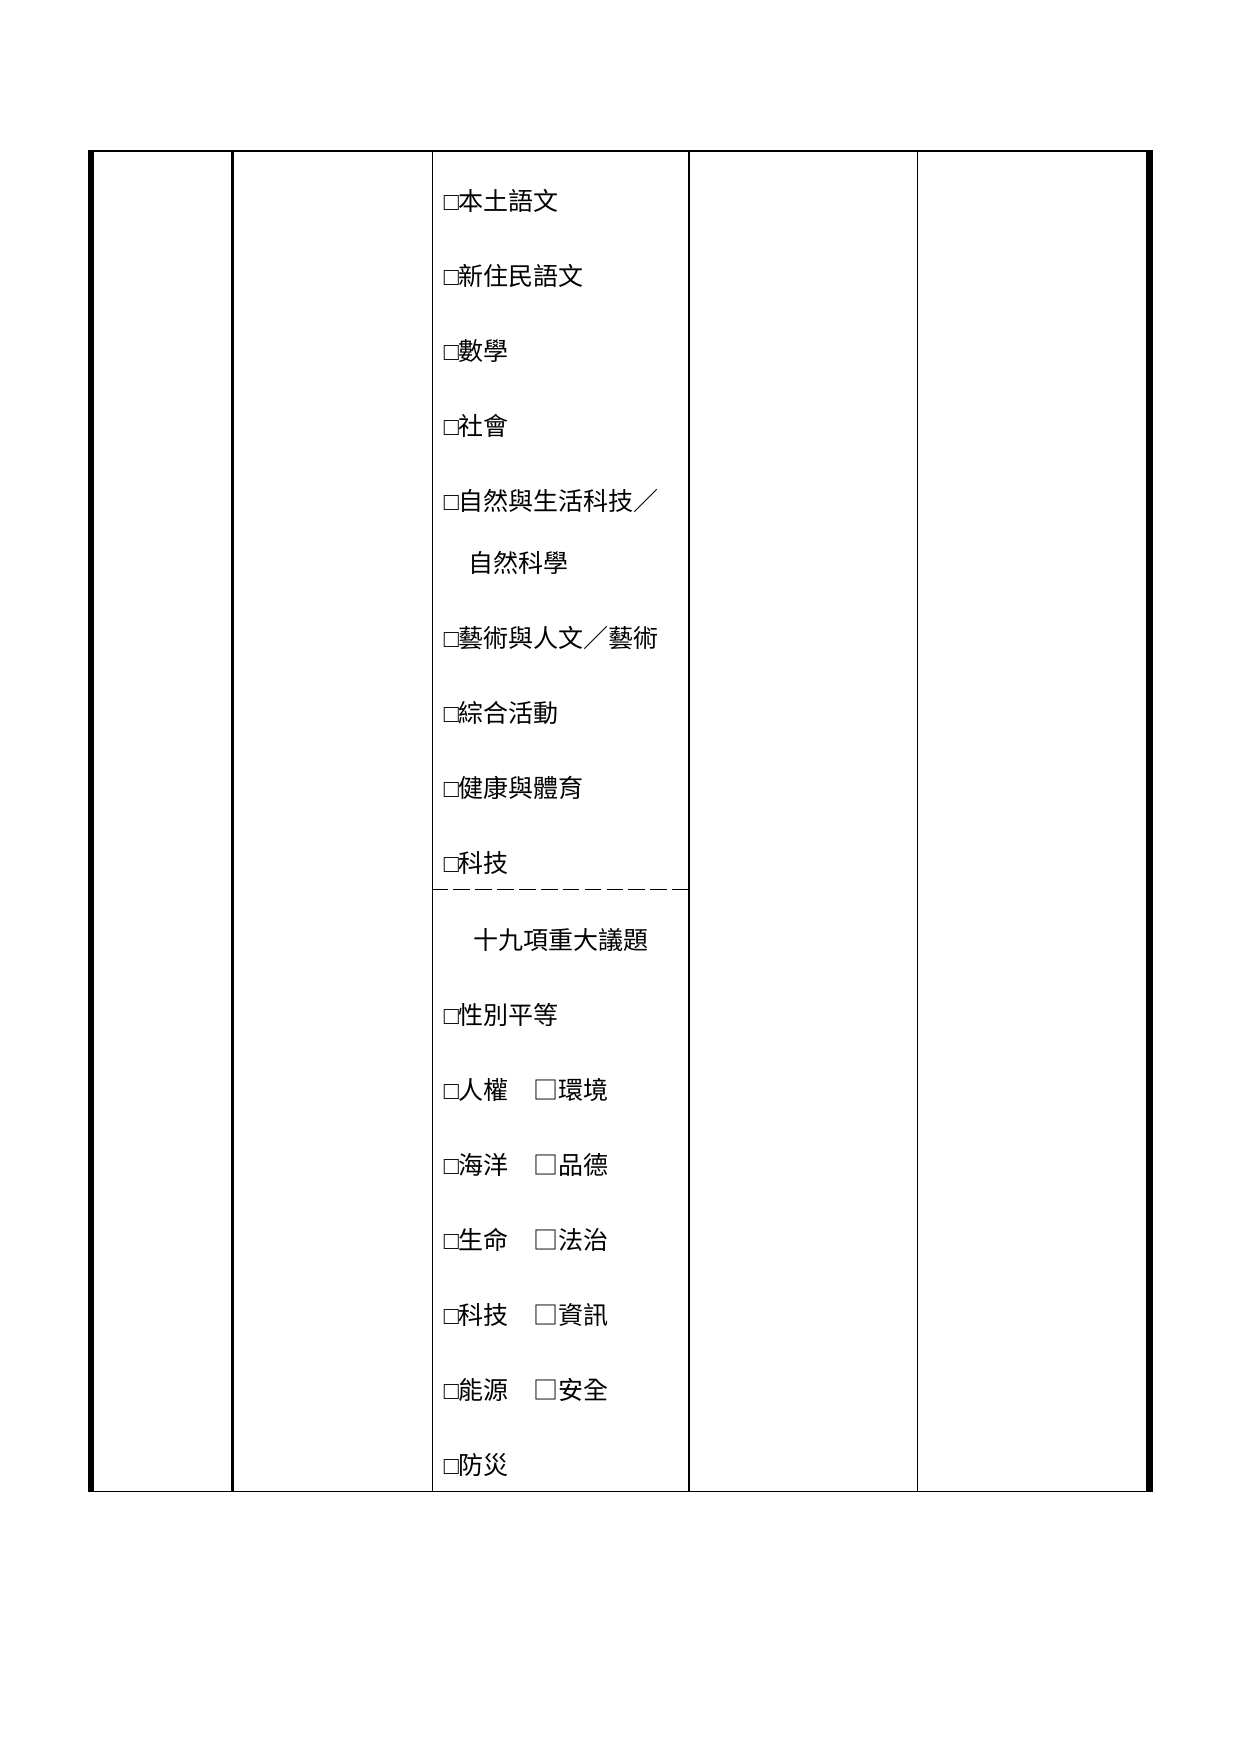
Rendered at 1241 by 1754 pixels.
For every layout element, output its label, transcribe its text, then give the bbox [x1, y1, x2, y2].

table_cell [234, 152, 432, 1491]
table_cell [94, 152, 231, 1491]
table_cell [690, 152, 917, 1491]
table_cell [918, 152, 1146, 1491]
table_cell □本土語文 □新住民語文 □數學 □社會 □自然與生活科技／自然科學 □藝術與人文／藝術 □綜合活動 □健康與體育 □科技 [433, 152, 688, 889]
table_cell 十九項重大議題 □性別平等 □人權 □環境 □海洋 □品德 □生命 □法治 □科技 □資訊 □能源 □安全 □防災 [433, 889, 688, 1491]
